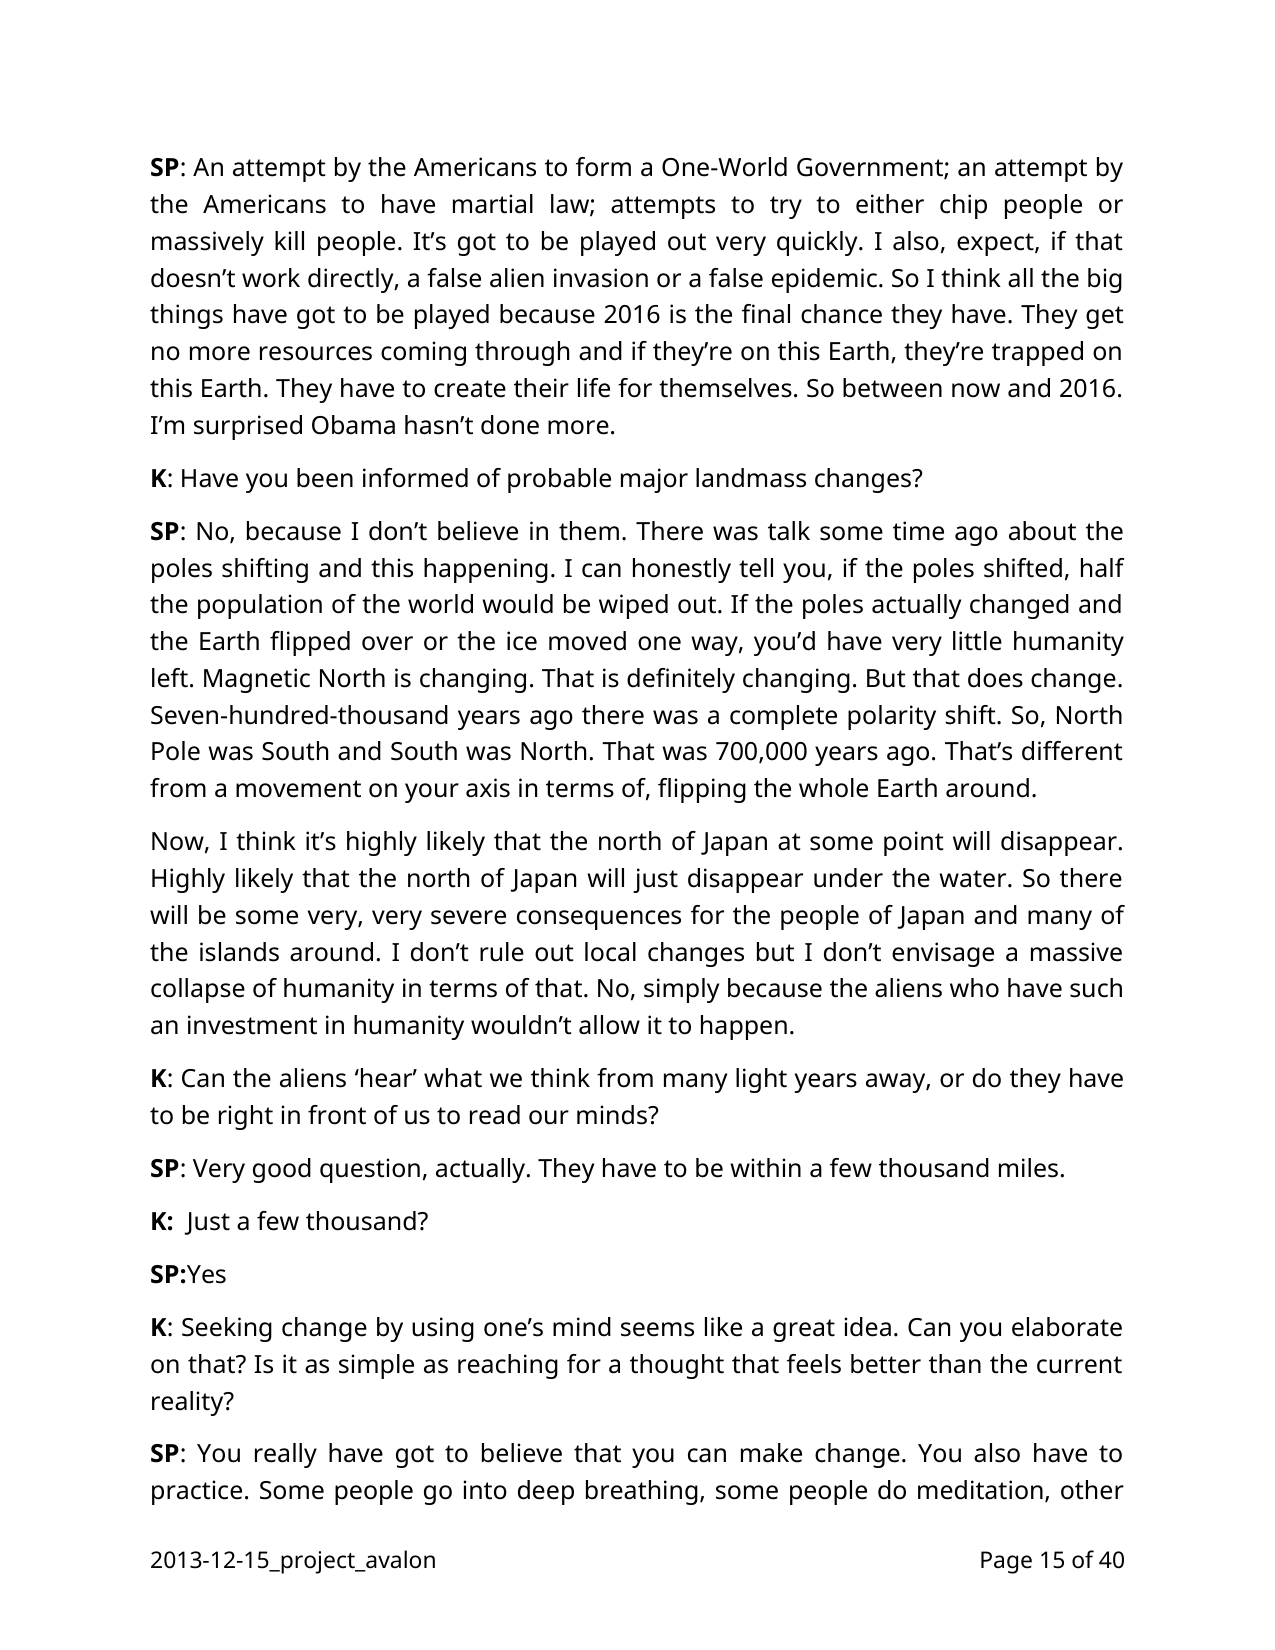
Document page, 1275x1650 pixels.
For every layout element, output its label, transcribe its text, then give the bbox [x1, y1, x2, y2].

text SP:Yes [150, 1257, 1125, 1291]
text Now, I think it’s highly likely that the north of Japan at some point will disappear. Highly likely that the north of Japan will just disappear under the water. So there will be some very, very severe consequences for the people of Japan and many of the islands around. I don’t rule out local changes but I don’t envisage a massive collapse of humanity in terms of that. No, simply because the aliens who have such an investment in humanity wouldn’t allow it to happen. [150, 824, 1125, 1042]
text K: Seeking change by using one’s mind seems like a great idea. Can you elaborate on that? Is it as simple as reaching for a thought that feels better than the current reality? [150, 1309, 1125, 1417]
text SP: No, because I don’t believe in them. There was talk some time ago about the poles shifting and this happening. I can honestly tell you, if the poles shifted, half the population of the world would be wiped out. If the poles actually changed and the Earth flipped over or the ice moved one way, you’d have very little humanity left. Magnetic North is changing. That is definitely changing. But that does change. Seven-hundred-thousand years ago there was a complete polarity shift. So, North Pole was South and South was North. That was 700,000 years ago. That’s different from a movement on your axis in terms of, flipping the whole Earth around. [150, 513, 1125, 805]
text K: Just a few thousand? [150, 1203, 1125, 1238]
text K: Can the aliens ‘hear’ what we think from many light years away, or do they have to be right in front of us to read our minds? [150, 1061, 1125, 1132]
text SP: An attempt by the Americans to form a One-World Government; an attempt by the Americans to have martial law; attempts to try to either chip people or massively kill people. It’s got to be played out very quickly. I also, expect, if that doesn’t work directly, a false alien invasion or a false epidemic. So I think all the big things have got to be played because 2016 is the final chance they have. They get no more resources coming through and if they’re on this Earth, they’re trapped on this Earth. They have to create their life for themselves. So between now and 2016. I’m surprised Obama hasn’t done more. [150, 150, 1125, 441]
text SP: You really have got to believe that you can make change. You also have to practice. Some people go into deep breathing, some people do meditation, other [150, 1436, 1125, 1507]
text K: Have you been informed of probable major landmass changes? [150, 460, 1125, 494]
text SP: Very good question, actually. They have to be within a few thousand miles. [150, 1151, 1125, 1184]
